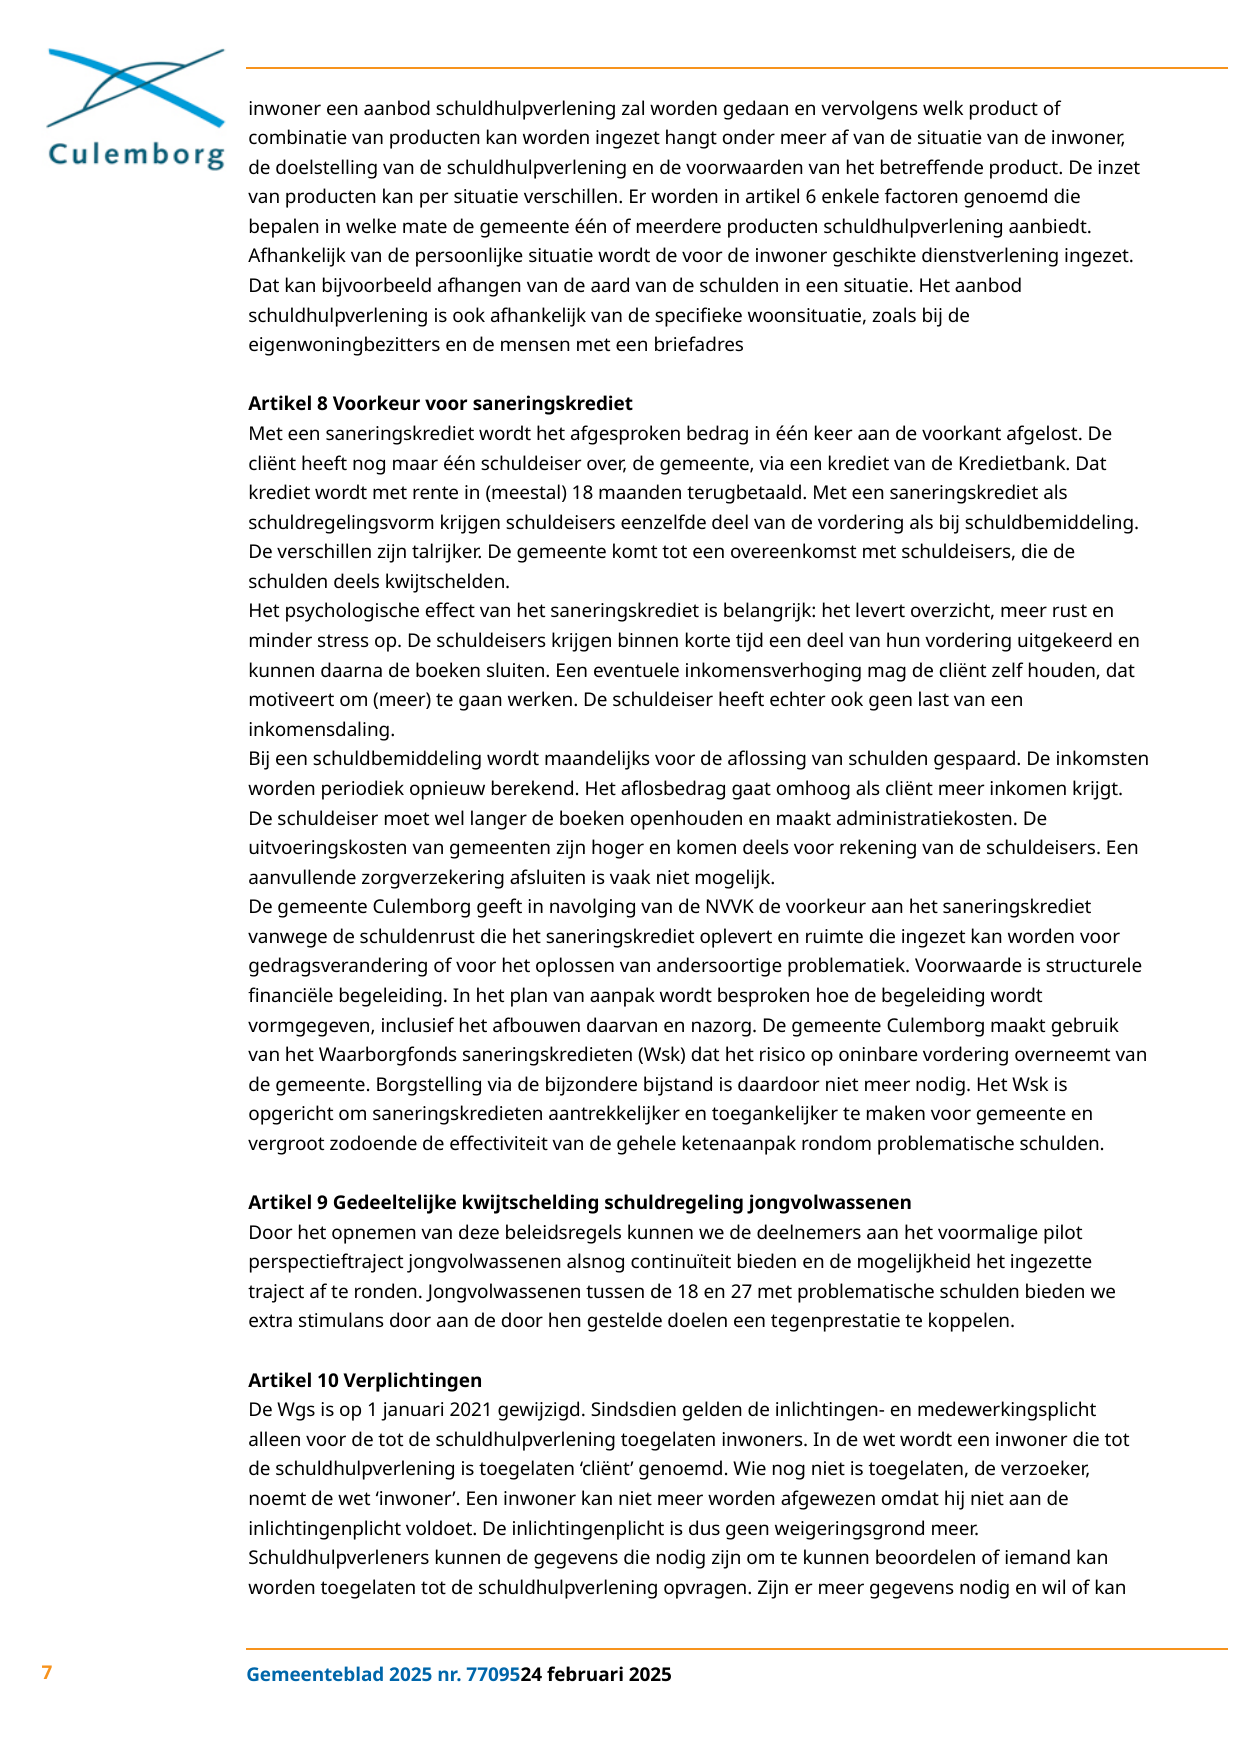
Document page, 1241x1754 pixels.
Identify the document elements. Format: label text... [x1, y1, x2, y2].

picture [41, 47, 231, 172]
text Artikel 8 Voorkeur voor saneringskrediet [248, 391, 1152, 416]
text Het psychologische effect van het saneringskrediet is belangrijk: het levert overzicht, meer rust en minder stress op. De schuldeisers krijgen binnen korte tijd een deel van hun vordering uitgekeerd en kunnen daarna de boeken sluiten. Een eventuele inkomensverhoging mag de cliënt zelf houden, dat motiveert om (meer) te gaan werken. De schuldeiser heeft echter ook geen last van een inkomensdaling. [248, 598, 1152, 742]
text Met een saneringskrediet wordt het afgesproken bedrag in één keer aan de voorkant afgelost. De cliënt heeft nog maar één schuldeiser over, de gemeente, via een krediet van de Kredietbank. Dat krediet wordt met rente in (meestal) 18 maanden terugbetaald. Met een saneringskrediet als schuldregelingsvorm krijgen schuldeisers eenzelfde deel van de vordering als bij schuldbemiddeling. De verschillen zijn talrijker. De gemeente komt tot een overeenkomst met schuldeisers, die de schulden deels kwijtschelden. [248, 420, 1152, 594]
text inwoner een aanbod schuldhulpverlening zal worden gedaan en vervolgens welk product of combinatie van producten kan worden ingezet hangt onder meer af van de situatie van de inwoner, de doelstelling van de schuldhulpverlening en de voorwaarden van het betreffende product. De inzet van producten kan per situatie verschillen. Er worden in artikel 6 enkele factoren genoemd die bepalen in welke mate de gemeente één of meerdere producten schuldhulpverlening aanbiedt. Afhankelijk van de persoonlijke situatie wordt de voor de inwoner geschikte dienstverlening ingezet. Dat kan bijvoorbeeld afhangen van de aard van de schulden in een situatie. Het aanbod schuldhulpverlening is ook afhankelijk van de specifieke woonsituatie, zoals bij de eigenwoningbezitters en de mensen met een briefadres [248, 95, 1152, 357]
text Artikel 10 Verplichtingen [248, 1367, 1152, 1393]
text Door het opnemen van deze beleidsregels kunnen we de deelnemers aan het voormalige pilot perspectieftraject jongvolwassenen alsnog continuïteit bieden en de mogelijkheid het ingezette traject af te ronden. Jongvolwassenen tussen de 18 en 27 met problematische schulden bieden we extra stimulans door aan de door hen gestelde doelen een tegenprestatie te koppelen. [248, 1219, 1152, 1333]
text De Wgs is op 1 januari 2021 gewijzigd. Sindsdien gelden de inlichtingen- en medewerkingsplicht alleen voor de tot de schuldhulpverlening toegelaten inwoners. In de wet wordt een inwoner die tot de schuldhulpverlening is toegelaten ‘cliënt’ genoemd. Wie nog niet is toegelaten, de verzoeker, noemt de wet ‘inwoner’. Een inwoner kan niet meer worden afgewezen omdat hij niet aan de inlichtingenplicht voldoet. De inlichtingenplicht is dus geen weigeringsgrond meer. Schuldhulpverleners kunnen de gegevens die nodig zijn om te kunnen beoordelen of iemand kan worden toegelaten tot de schuldhulpverlening opvragen. Zijn er meer gegevens nodig en wil of kan [248, 1396, 1152, 1600]
text Bij een schuldbemiddeling wordt maandelijks voor de aflossing van schulden gespaard. De inkomsten worden periodiek opnieuw berekend. Het aflosbedrag gaat omhoog als cliënt meer inkomen krijgt. De schuldeiser moet wel langer de boeken openhouden en maakt administratiekosten. De uitvoeringskosten van gemeenten zijn hoger en komen deels voor rekening van de schuldeisers. Een aanvullende zorgverzekering afsluiten is vaak niet mogelijk. [248, 746, 1152, 890]
text De gemeente Culemborg geeft in navolging van de NVVK de voorkeur aan het saneringskrediet vanwege de schuldenrust die het saneringskrediet oplevert en ruimte die ingezet kan worden voor gedragsverandering of voor het oplossen van andersoortige problematiek. Voorwaarde is structurele financiële begeleiding. In het plan van aanpak wordt besproken hoe de begeleiding wordt vormgegeven, inclusief het afbouwen daarvan en nazorg. De gemeente Culemborg maakt gebruik van het Waarborgfonds saneringskredieten (Wsk) dat het risico op oninbare vordering overneemt van de gemeente. Borgstelling via de bijzondere bijstand is daardoor niet meer nodig. Het Wsk is opgericht om saneringskredieten aantrekkelijker en toegankelijker te maken voor gemeente en vergroot zodoende de effectiviteit van de gehele ketenaanpak rondom problematische schulden. [248, 893, 1152, 1156]
text Artikel 9 Gedeeltelijke kwijtschelding schuldregeling jongvolwassenen [248, 1189, 1152, 1215]
